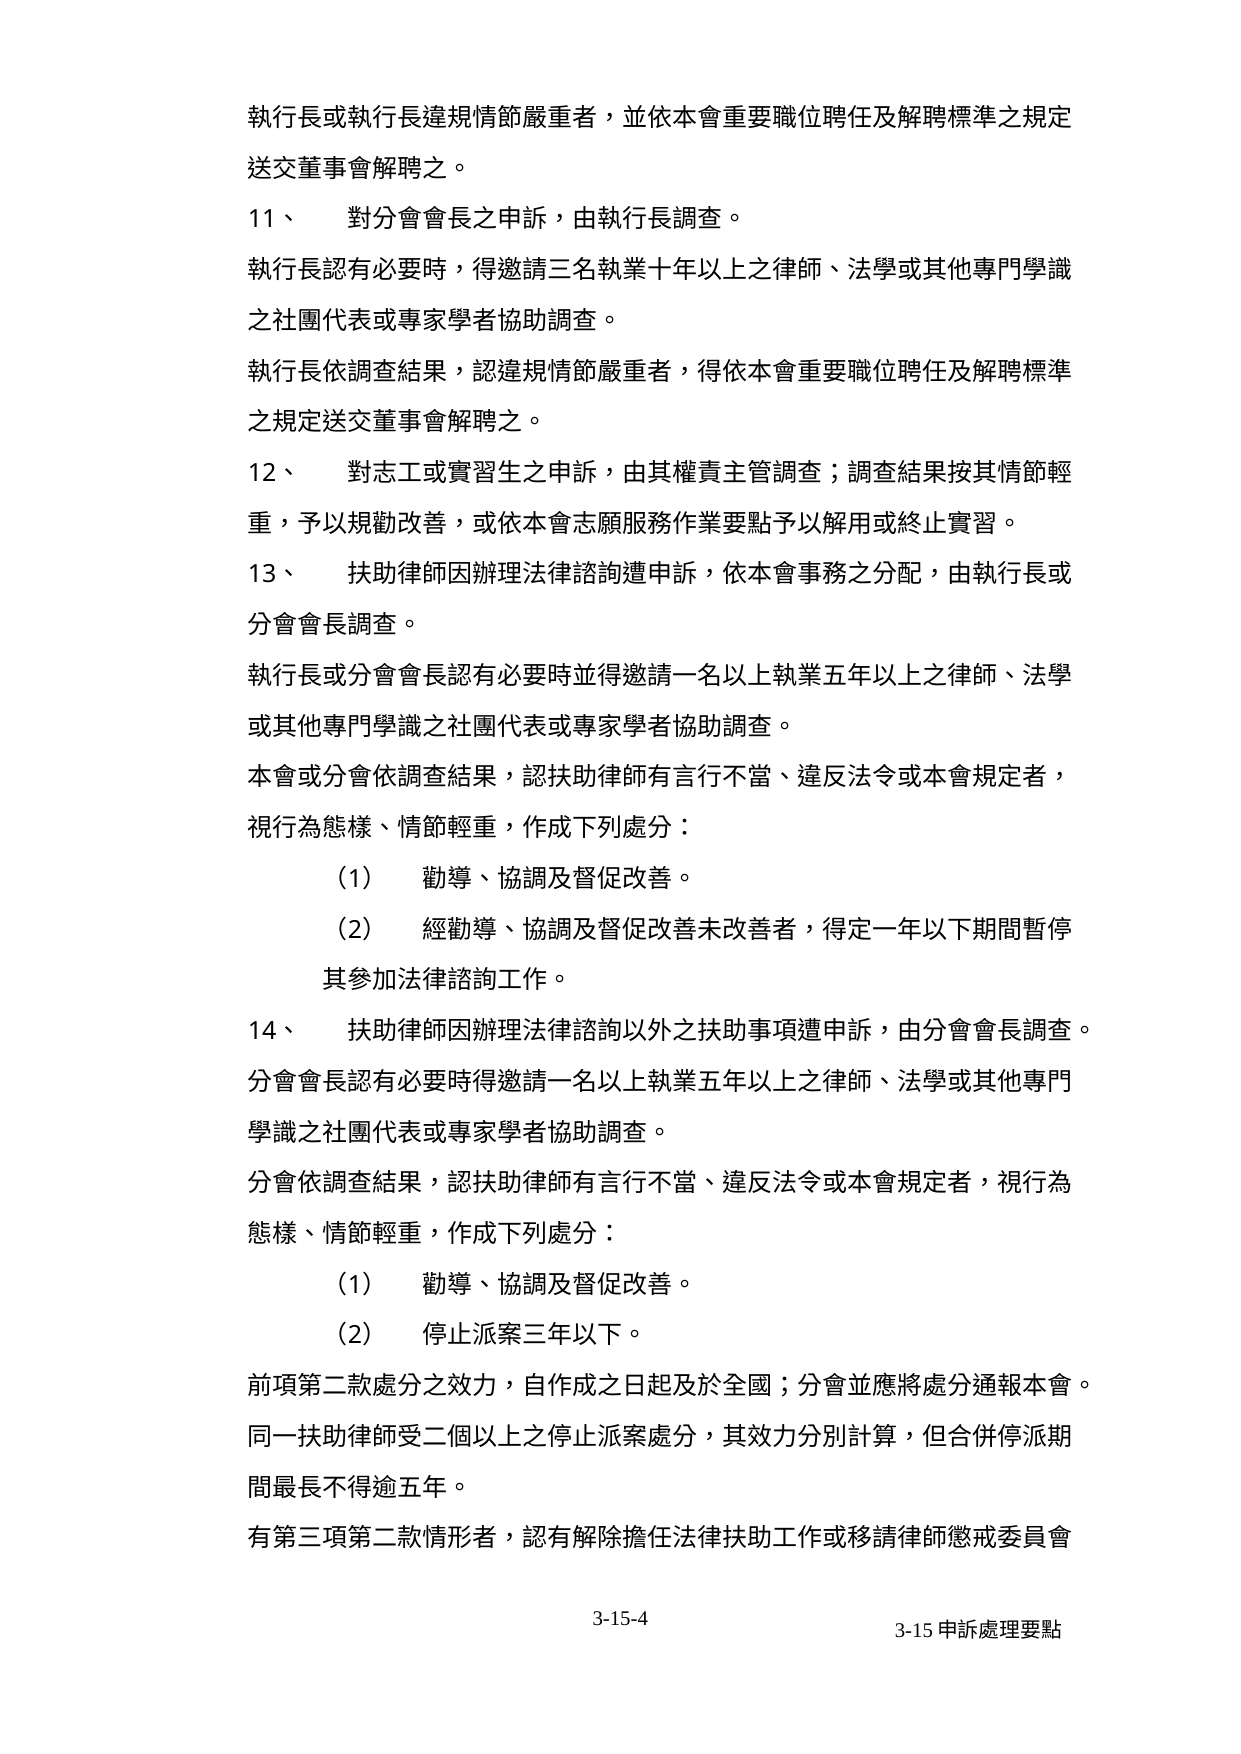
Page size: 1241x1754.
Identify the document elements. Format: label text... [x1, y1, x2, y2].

list 勸導、協調及督促改善。 [323, 1264, 1078, 1300]
text 執行長或分會會長認有必要時並得邀請一名以上執業五年以上之律師、法學或其他專門學識之社團代表或專家學者協助調查。 [248, 655, 1078, 742]
list 對分會會長之申訴，由執行長調查。 [248, 199, 1078, 235]
text 分會會長認有必要時得邀請一名以上執業五年以上之律師、法學或其他專門學識之社團代表或專家學者協助調查。 [248, 1061, 1078, 1148]
text 執行長或執行長違規情節嚴重者，並依本會重要職位聘任及解聘標準之規定送交董事會解聘之。 [248, 97, 1078, 184]
text 本會或分會依調查結果，認扶助律師有言行不當、違反法令或本會規定者，視行為態樣、情節輕重，作成下列處分： [248, 757, 1078, 844]
list 對志工或實習生之申訴，由其權責主管調查；調查結果按其情節輕重，予以規勸改善，或依本會志願服務作業要點予以解用或終止實習。 [248, 452, 1078, 539]
text 分會依調查結果，認扶助律師有言行不當、違反法令或本會規定者，視行為態樣、情節輕重，作成下列處分： [248, 1163, 1078, 1250]
list 經勸導、協調及督促改善未改善者，得定一年以下期間暫停其參加法律諮詢工作。 [323, 909, 1078, 996]
text 執行長依調查結果，認違規情節嚴重者，得依本會重要職位聘任及解聘標準之規定送交董事會解聘之。 [248, 351, 1078, 438]
list 勸導、協調及督促改善。 [323, 858, 1078, 894]
list 扶助律師因辦理法律諮詢遭申訴，依本會事務之分配，由執行長或分會會長調查。 [248, 554, 1078, 641]
text 同一扶助律師受二個以上之停止派案處分，其效力分別計算，但合併停派期間最長不得逾五年。 [248, 1416, 1078, 1503]
list 停止派案三年以下。 [323, 1315, 1078, 1351]
text 有第三項第二款情形者，認有解除擔任法律扶助工作或移請律師懲戒委員會 [248, 1518, 1078, 1554]
text 前項第二款處分之效力，自作成之日起及於全國；分會並應將處分通報本會。 [248, 1366, 1078, 1402]
text 執行長認有必要時，得邀請三名執業十年以上之律師、法學或其他專門學識之社團代表或專家學者協助調查。 [248, 249, 1078, 337]
list 扶助律師因辦理法律諮詢以外之扶助事項遭申訴，由分會會長調查。 [248, 1011, 1078, 1047]
